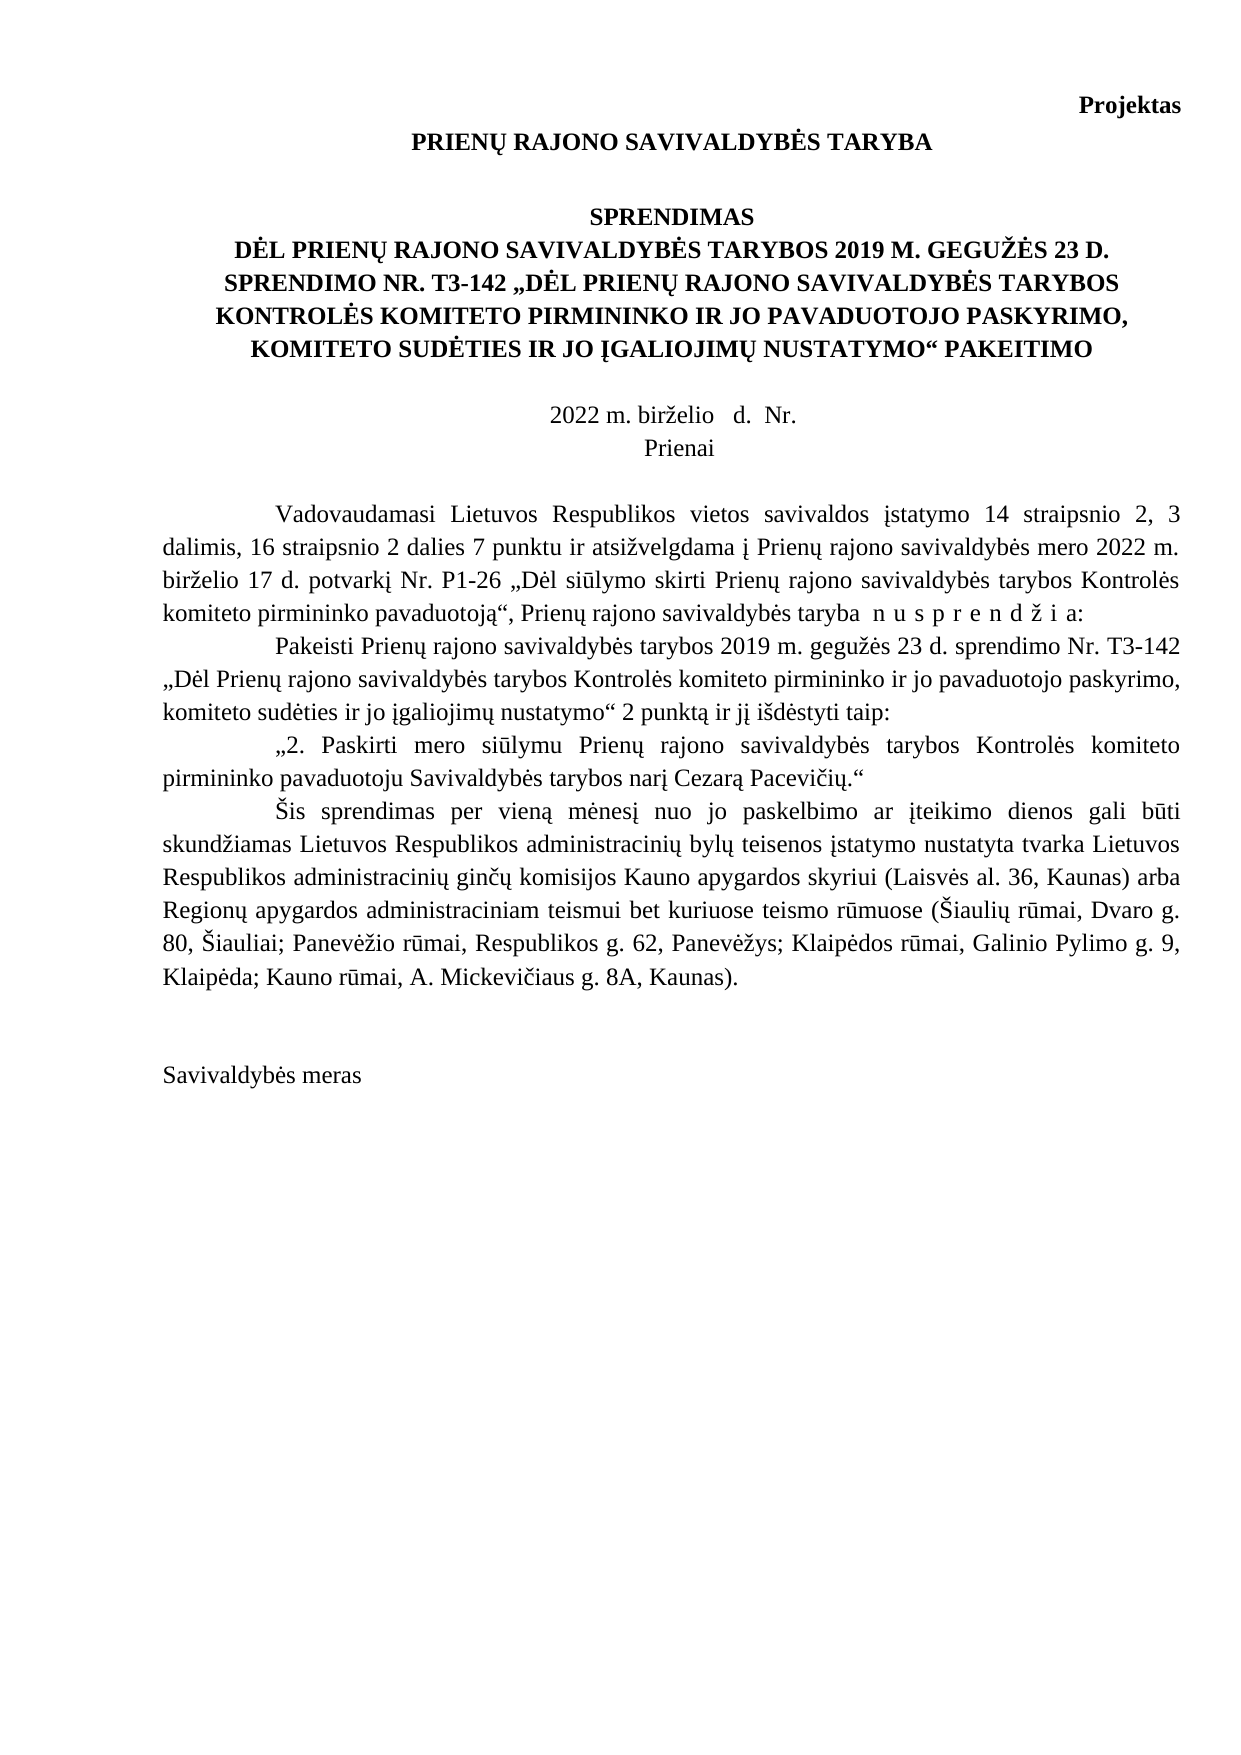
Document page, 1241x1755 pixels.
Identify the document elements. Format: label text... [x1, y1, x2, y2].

text Šis sprendimas per vieną mėnesį nuo jo paskelbimo ar įteikimo dienos gali būti skundžiamas Lietuvos Respublikos administracinių bylų teisenos įstatymo nustatyta tvarka Lietuvos Respublikos administracinių ginčų komisijos Kauno apygardos skyriui (Laisvės al. 36, Kaunas) arba Regionų apygardos administraciniam teismui bet kuriuose teismo rūmuose (Šiaulių rūmai, Dvaro g. 80, Šiauliai; Panevėžio rūmai, Respublikos g. 62, Panevėžys; Klaipėdos rūmai, Galinio Pylimo g. 9, Klaipėda; Kauno rūmai, A. Mickevičiaus g. 8A, Kaunas). [162, 796, 1181, 990]
text Pakeisti Prienų rajono savivaldybės tarybos 2019 m. gegužės 23 d. sprendimo Nr. T3-142 „Dėl Prienų rajono savivaldybės tarybos Kontrolės komiteto pirmininko ir jo pavaduotojo paskyrimo, komiteto sudėties ir jo įgaliojimų nustatymo“ 2 punktą ir jį išdėstyti taip: [162, 631, 1181, 726]
text „2. Paskirti mero siūlymu Prienų rajono savivaldybės tarybos Kontrolės komiteto pirmininko pavaduotoju Savivaldybės tarybos narį Cezarą Pacevičių.“ [162, 730, 1181, 792]
text Vadovaudamasi Lietuvos Respublikos vietos savivaldos įstatymo 14 straipsnio 2, 3 dalimis, 16 straipsnio 2 dalies 7 punktu ir atsižvelgdama į Prienų rajono savivaldybės mero 2022 m. birželio 17 d. potvarkį Nr. P1-26 „Dėl siūlymo skirti Prienų rajono savivaldybės tarybos Kontrolės komiteto pirmininko pavaduotoją“, Prienų rajono savivaldybės taryba nusprendžia: [162, 499, 1181, 627]
text Projektas [162, 90, 1181, 119]
text Prienai [162, 433, 1181, 462]
text SPRENDIMAS [162, 202, 1181, 231]
subtitle Savivaldybės meras [162, 1061, 1181, 1089]
text 2022 m. birželio d. Nr. [162, 400, 1181, 429]
text PRIENŲ RAJONO SAVIVALDYBĖS TARYBA [162, 127, 1181, 156]
text DĖL PRIENŲ RAJONO SAVIVALDYBĖS TARYBOS 2019 M. GEGUŽĖS 23 D. SPRENDIMO NR. T3-142 „DĖL PRIENŲ RAJONO SAVIVALDYBĖS TARYBOS KONTROLĖS KOMITETO PIRMININKO IR JO PAVADUOTOJO PASKYRIMO, KOMITETO SUDĖTIES IR JO ĮGALIOJIMŲ NUSTATYMO“ PAKEITIMO [162, 235, 1181, 363]
